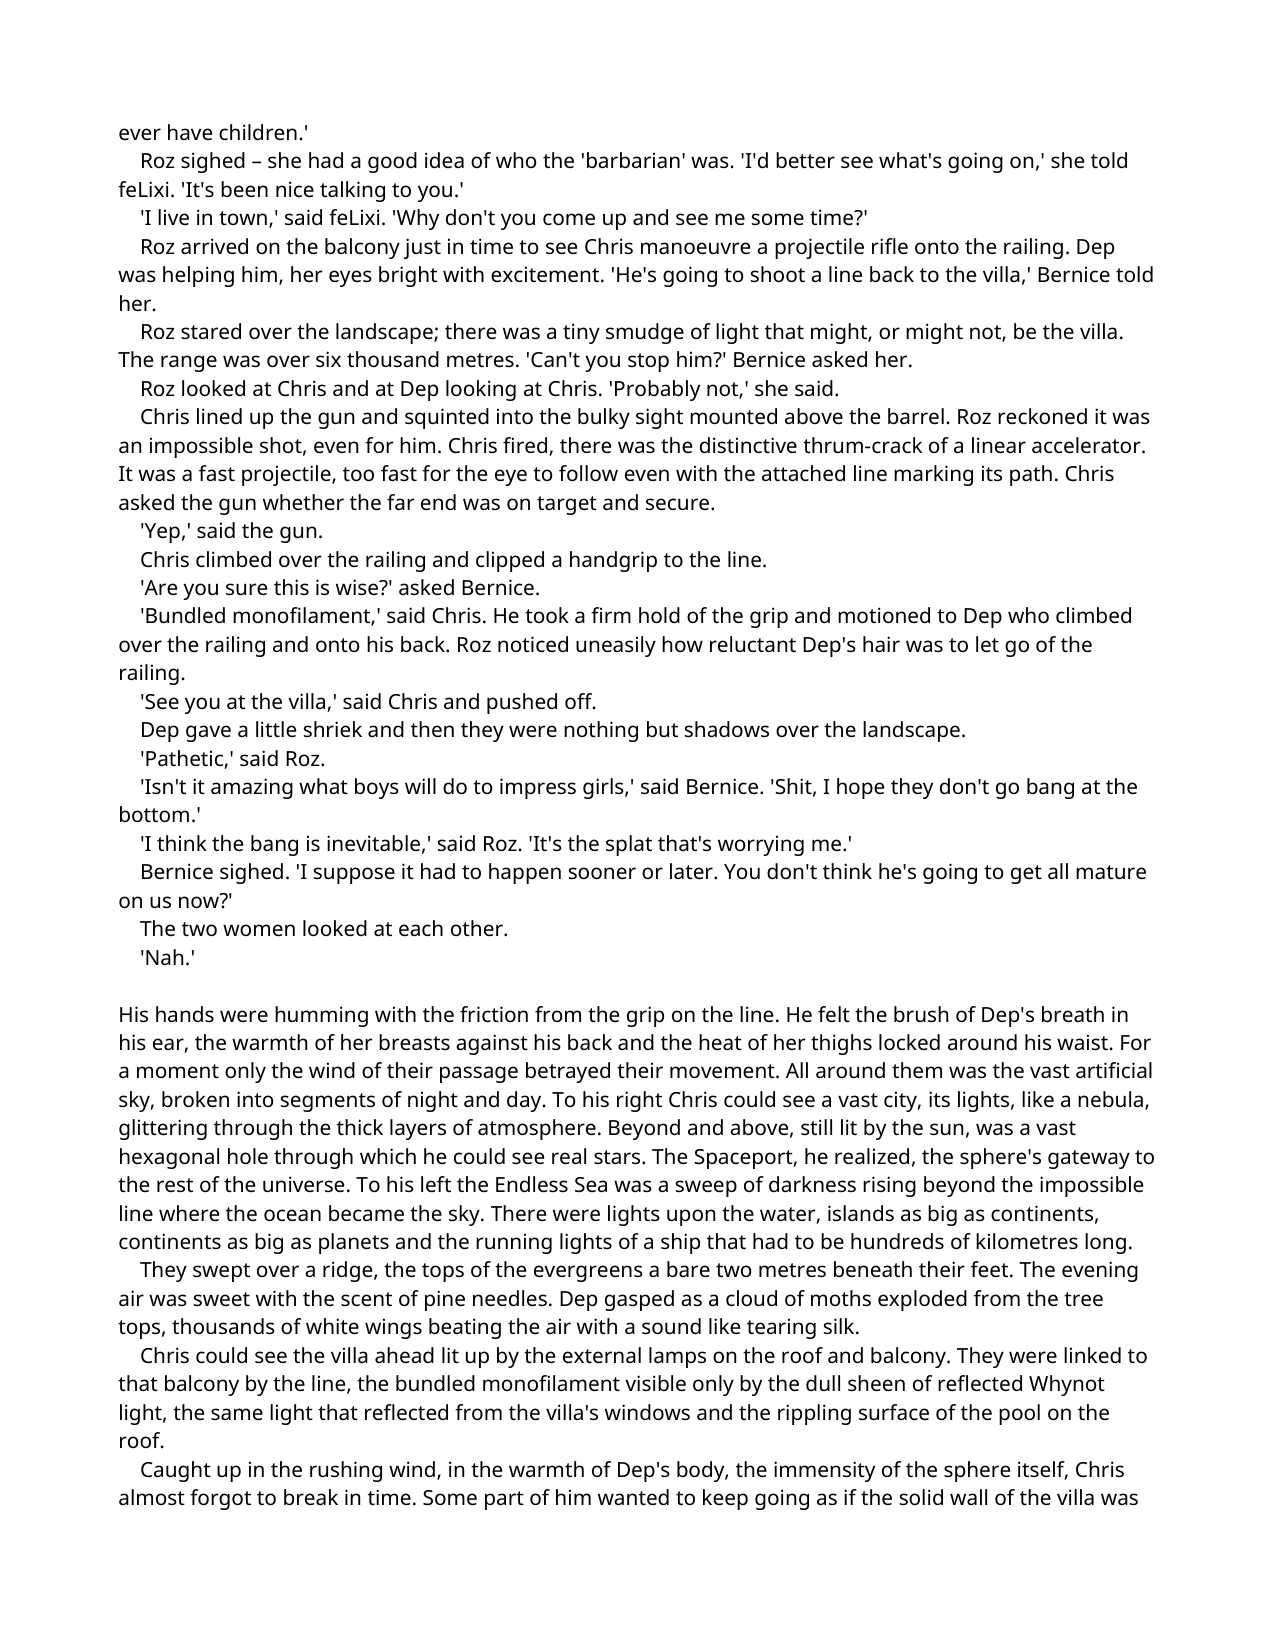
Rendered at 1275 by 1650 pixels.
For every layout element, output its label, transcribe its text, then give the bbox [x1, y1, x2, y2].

text 'Pathetic,' said Roz. [118, 744, 1157, 772]
text Roz looked at Chris and at Dep looking at Chris. 'Probably not,' she said. [118, 374, 1157, 402]
text 'Isn't it amazing what boys will do to impress girls,' said Bernice. 'Shit, I hope they don't go bang at the bottom.' [118, 772, 1157, 829]
text Chris could see the villa ahead lit up by the external lamps on the roof and balcony. They were linked to that balcony by the line, the bundled monofilament visible only by the dull sheen of reflected Whynot light, the same light that reflected from the villa's windows and the rippling surface of the pool on the roof. [118, 1341, 1157, 1455]
text His hands were humming with the friction from the grip on the line. He felt the brush of Dep's breath in his ear, the warmth of her breasts against his back and the heat of her thighs locked around his waist. For a moment only the wind of their passage betrayed their movement. All around them was the vast artificial sky, broken into segments of night and day. To his right Chris could see a vast city, its lights, like a nebula, glittering through the thick layers of atmosphere. Beyond and above, still lit by the sun, was a vast hexagonal hole through which he could see real stars. The Spaceport, he realized, the sphere's gateway to the rest of the universe. To his left the Endless Sea was a sweep of darkness rising beyond the impossible line where the ocean became the sky. There were lights upon the water, islands as big as continents, continents as big as planets and the running lights of a ship that had to be hundreds of kilometres long. [118, 1000, 1157, 1256]
text 'Nah.' [118, 943, 1157, 971]
text 'Are you sure this is wise?' asked Bernice. [118, 573, 1157, 602]
text Dep gave a little shriek and then they were nothing but shadows over the landscape. [118, 715, 1157, 744]
text They swept over a ridge, the tops of the evergreens a bare two metres beneath their feet. The evening air was sweet with the scent of pine needles. Dep gasped as a cloud of moths exploded from the tree tops, thousands of white wings beating the air with a sound like tearing silk. [118, 1256, 1157, 1341]
text Roz arrived on the balcony just in time to see Chris manoeuvre a projectile rifle onto the railing. Dep was helping him, her eyes bright with excitement. 'He's going to shoot a line back to the villa,' Bernice told her. [118, 232, 1157, 317]
text Roz stared over the landscape; there was a tiny smudge of light that might, or might not, be the villa. The range was over six thousand metres. 'Can't you stop him?' Bernice asked her. [118, 317, 1157, 374]
text 'Yep,' said the gun. [118, 516, 1157, 545]
text The two women looked at each other. [118, 914, 1157, 943]
text Bernice sighed. 'I suppose it had to happen sooner or later. You don't think he's going to get all mature on us now?' [118, 857, 1157, 914]
text 'Bundled monofilament,' said Chris. He took a firm hold of the grip and motioned to Dep who climbed over the railing and onto his back. Roz noticed uneasily how reluctant Dep's hair was to let go of the railing. [118, 602, 1157, 687]
text Chris climbed over the railing and clipped a handgrip to the line. [118, 545, 1157, 573]
text ever have children.' [118, 118, 1157, 147]
text Roz sighed – she had a good idea of who the 'barbarian' was. 'I'd better see what's going on,' she told feLixi. 'It's been nice talking to you.' [118, 147, 1157, 203]
text 'I think the bang is inevitable,' said Roz. 'It's the splat that's worrying me.' [118, 829, 1157, 857]
text Chris lined up the gun and squinted into the bulky sight mounted above the barrel. Roz reckoned it was an impossible shot, even for him. Chris fired, there was the distinctive thrum-crack of a linear accelerator. It was a fast projectile, too fast for the eye to follow even with the attached line marking its path. Chris asked the gun whether the far end was on target and secure. [118, 402, 1157, 516]
text Caught up in the rushing wind, in the warmth of Dep's body, the immensity of the sphere itself, Chris almost forgot to break in time. Some part of him wanted to keep going as if the solid wall of the villa was [118, 1455, 1157, 1512]
text 'I live in town,' said feLixi. 'Why don't you come up and see me some time?' [118, 203, 1157, 232]
text 'See you at the villa,' said Chris and pushed off. [118, 687, 1157, 715]
